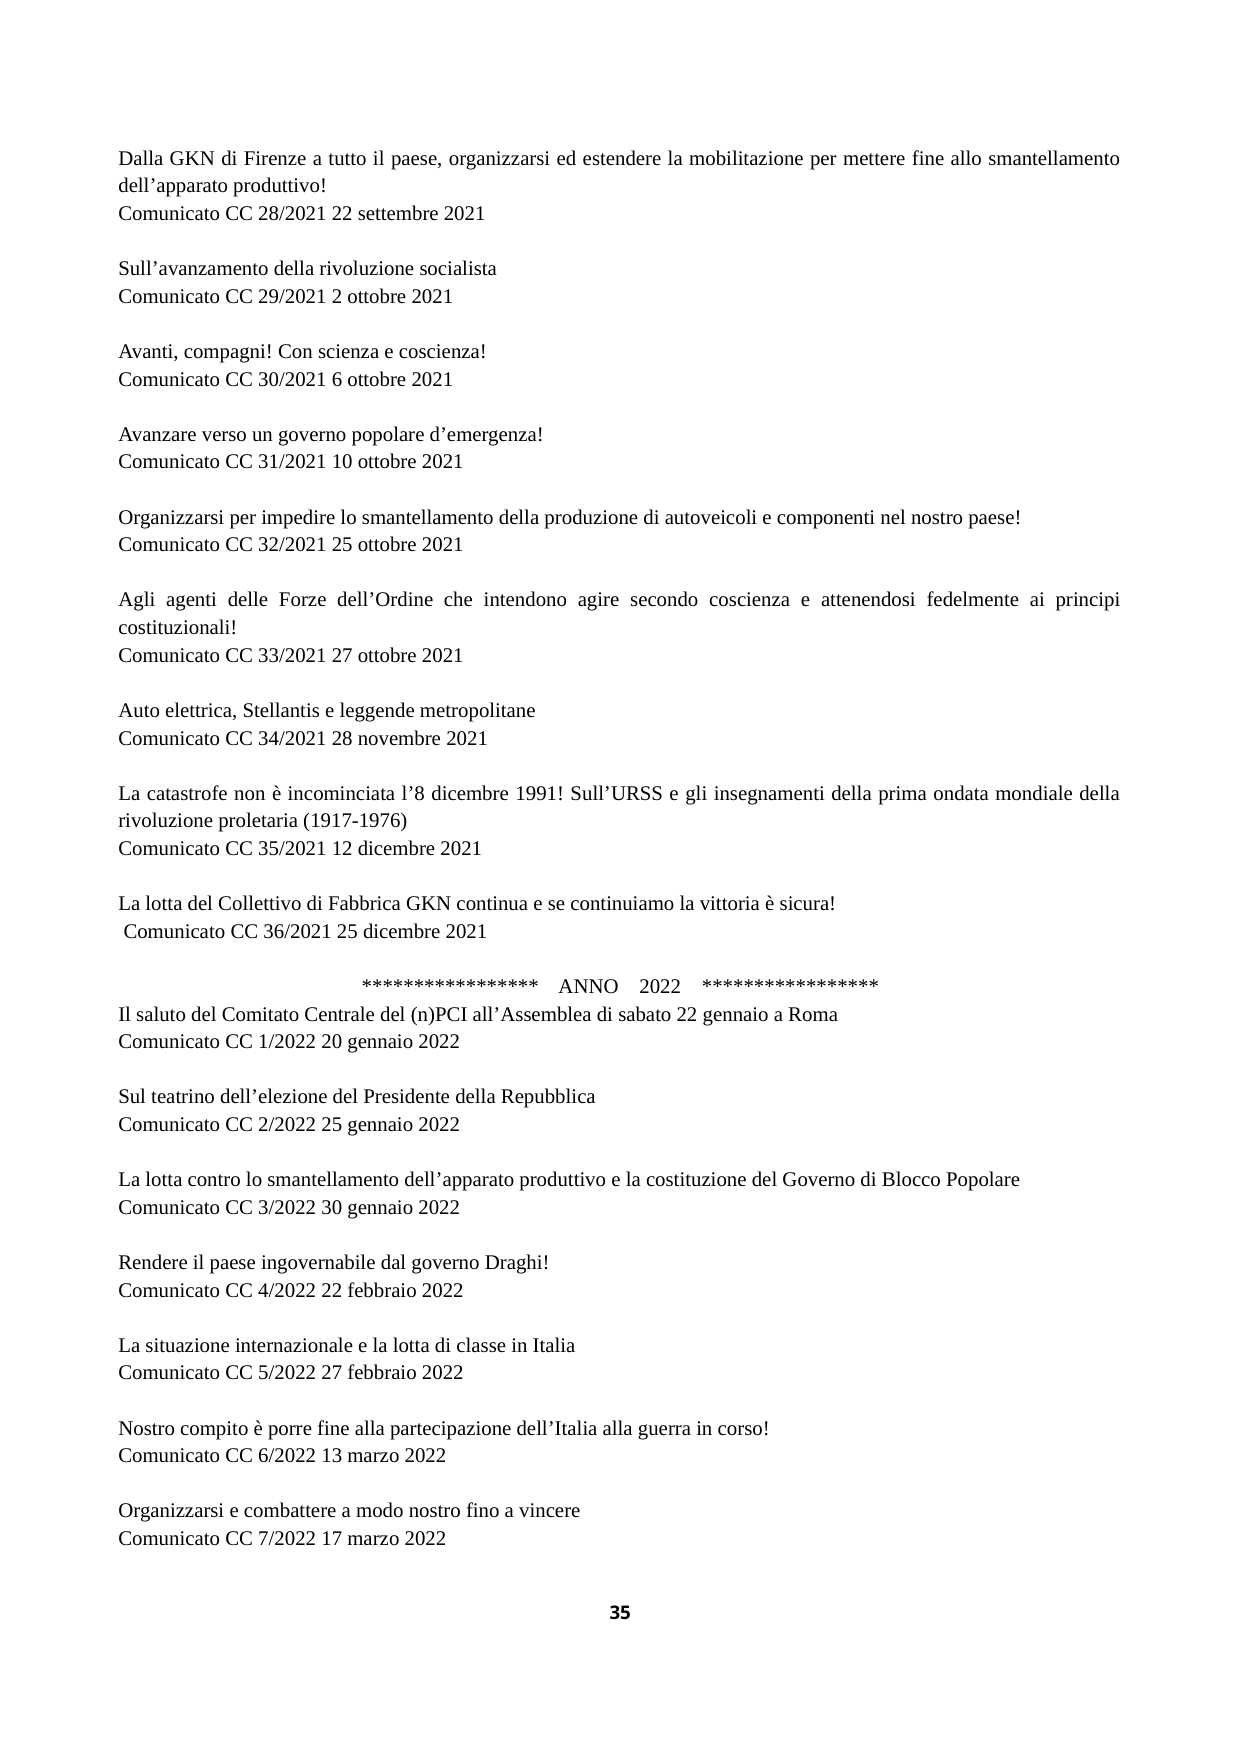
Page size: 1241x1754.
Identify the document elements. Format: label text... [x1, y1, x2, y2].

text Comunicato CC 30/2021 6 ottobre 2021 [118, 367, 1122, 391]
text Comunicato CC 36/2021 25 dicembre 2021 [118, 919, 1122, 943]
text Sull’avanzamento della rivoluzione socialista [118, 256, 1122, 280]
text Comunicato CC 6/2022 13 marzo 2022 [118, 1443, 1122, 1467]
text La situazione internazionale e la lotta di classe in Italia [118, 1333, 1122, 1357]
text Comunicato CC 28/2021 22 settembre 2021 [118, 201, 1122, 225]
text Organizzarsi e combattere a modo nostro fino a vincere [118, 1498, 1122, 1522]
text ***************** ANNO 2022 ***************** [118, 974, 1122, 998]
text Comunicato CC 3/2022 30 gennaio 2022 [118, 1195, 1122, 1219]
text Dalla GKN di Firenze a tutto il paese, organizzarsi ed estendere la mobilitazione per mettere fine allo smantellamento dell’apparato produttivo! [118, 146, 1122, 197]
text Comunicato CC 5/2022 27 febbraio 2022 [118, 1360, 1122, 1384]
text Comunicato CC 32/2021 25 ottobre 2021 [118, 532, 1122, 556]
text Comunicato CC 1/2022 20 gennaio 2022 [118, 1029, 1122, 1053]
text Comunicato CC 2/2022 25 gennaio 2022 [118, 1112, 1122, 1136]
text Comunicato CC 34/2021 28 novembre 2021 [118, 725, 1122, 749]
text Rendere il paese ingovernabile dal governo Draghi! [118, 1250, 1122, 1274]
text Comunicato CC 7/2022 17 marzo 2022 [118, 1526, 1122, 1550]
text La lotta del Collettivo di Fabbrica GKN continua e se continuiamo la vittoria è sicura! [118, 891, 1122, 915]
text La catastrofe non è incominciata l’8 dicembre 1991! Sull’URSS e gli insegnamenti della prima ondata mondiale della rivoluzione proletaria (1917-1976) [118, 781, 1122, 832]
text Sul teatrino dell’elezione del Presidente della Repubblica [118, 1084, 1122, 1108]
text Comunicato CC 4/2022 22 febbraio 2022 [118, 1277, 1122, 1302]
text Avanti, compagni! Con scienza e coscienza! [118, 339, 1122, 363]
text Nostro compito è porre fine alla partecipazione dell’Italia alla guerra in corso! [118, 1416, 1122, 1439]
text Comunicato CC 31/2021 10 ottobre 2021 [118, 449, 1122, 473]
text Comunicato CC 29/2021 2 ottobre 2021 [118, 284, 1122, 308]
text Il saluto del Comitato Centrale del (n)PCI all’Assemblea di sabato 22 gennaio a Roma [118, 1001, 1122, 1026]
text Agli agenti delle Forze dell’Ordine che intendono agire secondo coscienza e attenendosi fedelmente ai principi costituzionali! [118, 587, 1122, 639]
text La lotta contro lo smantellamento dell’apparato produttivo e la costituzione del Governo di Blocco Popolare [118, 1167, 1122, 1191]
text Organizzarsi per impedire lo smantellamento della produzione di autoveicoli e componenti nel nostro paese! [118, 504, 1122, 529]
text Comunicato CC 33/2021 27 ottobre 2021 [118, 643, 1122, 667]
text Avanzare verso un governo popolare d’emergenza! [118, 422, 1122, 446]
text Comunicato CC 35/2021 12 dicembre 2021 [118, 836, 1122, 860]
text Auto elettrica, Stellantis e leggende metropolitane [118, 698, 1122, 722]
